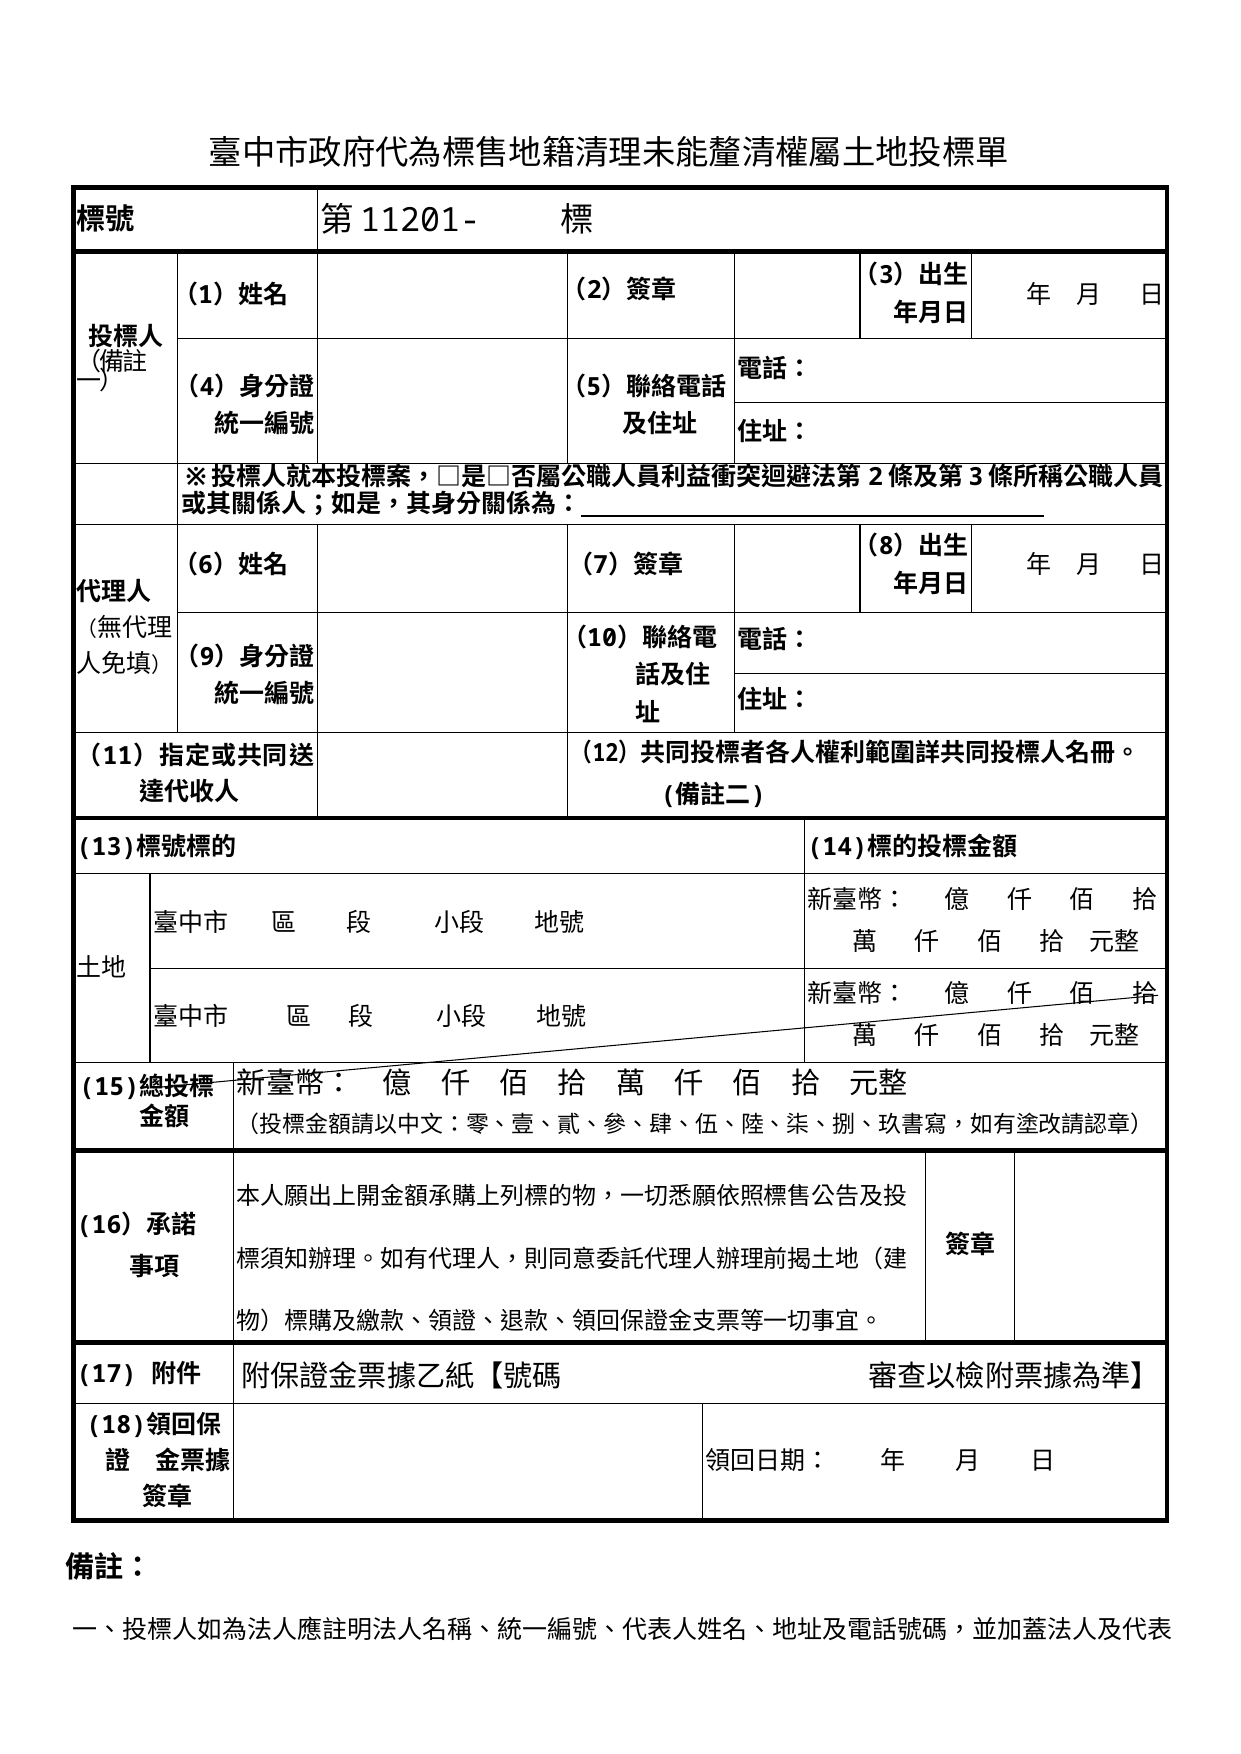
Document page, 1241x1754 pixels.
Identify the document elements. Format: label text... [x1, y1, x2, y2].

table_cell (16）承諾 事項 [76, 1153, 233, 1340]
table_cell 年 月 日 [972, 254, 1165, 337]
table_cell 土地 [76, 874, 149, 1062]
table_cell （8）出生年月日 [861, 525, 971, 612]
table_cell 附保證金票據乙紙【號碼 審查以檢附票據為準】 [234, 1345, 1165, 1403]
table_cell （2）簽章 [568, 254, 734, 337]
table_cell [735, 525, 859, 612]
table_cell [318, 254, 567, 337]
table_cell [318, 525, 567, 612]
table_cell （10）聯絡電話及住址 [568, 613, 734, 732]
table_cell (15)總投標 金額 [76, 1063, 233, 1148]
table_cell [76, 464, 177, 524]
text 臺中市政府代為標售地籍清理未能釐清權屬土地投標單 [40, 126, 1177, 174]
table_cell 領回日期： 年 月 日 [703, 1404, 1165, 1518]
table_cell 電話： [735, 339, 1165, 402]
table_header 標號 [76, 190, 317, 249]
table_cell 簽章 [926, 1153, 1014, 1340]
table_cell 住址： [735, 674, 1165, 732]
table_cell (14)標的投標金額 [805, 820, 1165, 873]
table_cell （4）身分證統一編號 [178, 339, 317, 463]
table_cell 新臺幣： 億 仟 佰 拾 萬 仟 佰 拾 元整 [805, 874, 1165, 968]
table_cell 新臺幣： 億 仟 佰 拾 萬 仟 佰 拾 元整 [805, 969, 1165, 1062]
table_cell [318, 613, 567, 732]
table_cell (17) 附件 [76, 1345, 233, 1403]
table_cell （12）共同投標者各人權利範圍詳共同投標人名冊。 (備註二) [568, 733, 1165, 816]
table_cell [318, 339, 567, 463]
table_cell 投標人 （備註一） [76, 254, 177, 463]
table_cell （6）姓名 [178, 525, 317, 612]
table_cell 臺中市 區 段 小段 地號 [151, 874, 804, 968]
table_cell (13)標號標的 [76, 820, 804, 873]
table_cell （5）聯絡電話及住址 [568, 339, 734, 463]
table_cell (18)領回保證 金票據簽章 [76, 1404, 233, 1518]
table_cell （3）出生年月日 [861, 254, 971, 337]
text 一、投標人如為法人應註明法人名稱、統一編號、代表人姓名、地址及電話號碼，並加蓋法人及代表 [72, 1586, 1175, 1648]
table_header 第11201- 標 [318, 190, 1165, 249]
table_cell 住址： [735, 403, 1165, 463]
table_cell [1015, 1153, 1165, 1340]
table_cell ※投標人就本投標案，□是□否屬公職人員利益衝突迴避法第2條及第3條所稱公職人員或其關係人；如是，其身分關係為： [178, 464, 1165, 524]
table_cell 新臺幣： 億 仟 佰 拾 萬 仟 佰 拾 元整 （投標金額請以中文：零、壹、貳、參、肆、伍、陸、柒、捌、玖書寫，如有塗改請認章） [234, 1063, 1165, 1148]
table_cell [318, 733, 567, 816]
table_cell （11）指定或共同送達代收人 [76, 733, 317, 816]
table_cell （9）身分證統一編號 [178, 613, 317, 732]
table_cell 年 月 日 [972, 525, 1165, 612]
table_cell （7）簽章 [568, 525, 734, 612]
table_cell 電話： [735, 613, 1165, 673]
table_cell [234, 1404, 702, 1518]
table_cell [735, 254, 859, 337]
table_cell 臺中市 區 段 小段 地號 [151, 969, 804, 1062]
table_cell 代理人（無代理人免填） [76, 525, 177, 732]
text 備註： [65, 1523, 1175, 1586]
table_cell 本人願出上開金額承購上列標的物，一切悉願依照標售公告及投標須知辦理。如有代理人，則同意委託代理人辦理前揭土地（建物）標購及繳款、領證、退款、領回保證金支票等一切事宜。 [234, 1153, 925, 1340]
table_cell （1）姓名 [178, 254, 317, 337]
